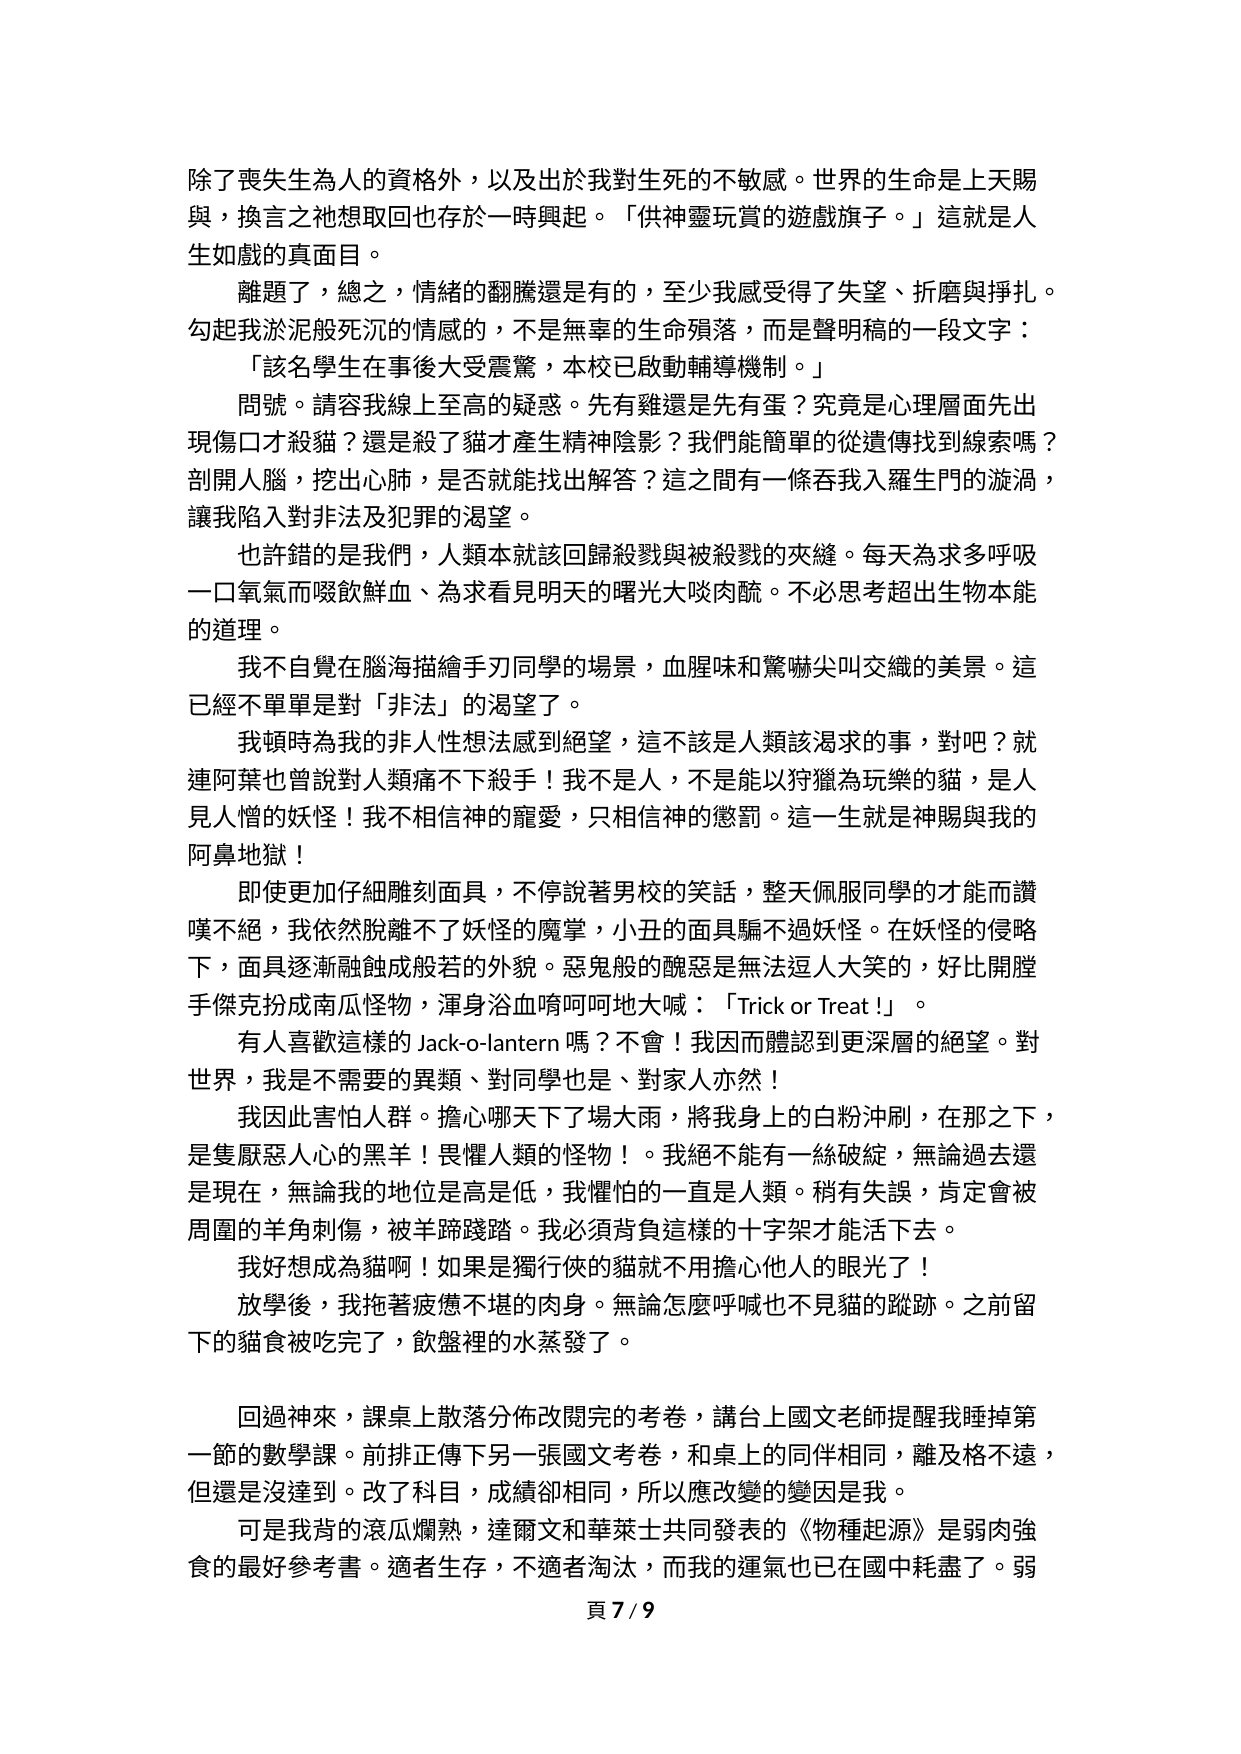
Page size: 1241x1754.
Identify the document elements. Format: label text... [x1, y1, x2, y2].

text 「該名學生在事後大受震驚，本校已啟動輔導機制。」 [187, 347, 1053, 385]
text 離題了，總之，情緒的翻騰還是有的，至少我感受得了失望、折磨與掙扎。勾起我淤泥般死沉的情感的，不是無辜的生命殞落，而是聲明稿的一段文字： [187, 272, 1053, 347]
text 有人喜歡這樣的Jack-o-lantern嗎？不會！我因而體認到更深層的絕望。對世界，我是不需要的異類、對同學也是、對家人亦然！ [187, 1022, 1053, 1097]
text 即使更加仔細雕刻面具，不停說著男校的笑話，整天佩服同學的才能而讚嘆不絕，我依然脫離不了妖怪的魔掌，小丑的面具騙不過妖怪。在妖怪的侵略下，面具逐漸融蝕成般若的外貌。惡鬼般的醜惡是無法逗人大笑的，好比開膛手傑克扮成南瓜怪物，渾身浴血唷呵呵地大喊：「Trick or Treat !」。 [187, 872, 1053, 1022]
text 我好想成為貓啊！如果是獨行俠的貓就不用擔心他人的眼光了！ [187, 1247, 1053, 1285]
text 可是我背的滾瓜爛熟，達爾文和華萊士共同發表的《物種起源》是弱肉強食的最好參考書。適者生存，不適者淘汰，而我的運氣也已在國中耗盡了。弱 [187, 1510, 1053, 1585]
text 也許錯的是我們，人類本就該回歸殺戮與被殺戮的夾縫。每天為求多呼吸一口氧氣而啜飲鮮血、為求看見明天的曙光大啖肉酼。不必思考超出生物本能的道理。 [187, 535, 1053, 647]
text 我因此害怕人群。擔心哪天下了場大雨，將我身上的白粉沖刷，在那之下，是隻厭惡人心的黑羊！畏懼人類的怪物！。我絕不能有一絲破綻，無論過去還是現在，無論我的地位是高是低，我懼怕的一直是人類。稍有失誤，肯定會被周圍的羊角刺傷，被羊蹄踐踏。我必須背負這樣的十字架才能活下去。 [187, 1097, 1053, 1247]
text 回過神來，課桌上散落分佈改閱完的考卷，講台上國文老師提醒我睡掉第一節的數學課。前排正傳下另一張國文考卷，和桌上的同伴相同，離及格不遠，但還是沒達到。改了科目，成績卻相同，所以應改變的變因是我。 [187, 1397, 1053, 1510]
text 除了喪失生為人的資格外，以及出於我對生死的不敏感。世界的生命是上天賜與，換言之祂想取回也存於一時興起。「供神靈玩賞的遊戲旗子。」這就是人生如戲的真面目。 [187, 160, 1053, 272]
text 放學後，我拖著疲憊不堪的肉身。無論怎麼呼喊也不見貓的蹤跡。之前留下的貓食被吃完了，飲盤裡的水蒸發了。 [187, 1285, 1053, 1360]
text 我頓時為我的非人性想法感到絕望，這不該是人類該渴求的事，對吧？就連阿葉也曾說對人類痛不下殺手！我不是人，不是能以狩獵為玩樂的貓，是人見人憎的妖怪！我不相信神的寵愛，只相信神的懲罰。這一生就是神賜與我的阿鼻地獄！ [187, 722, 1053, 872]
text 問號。請容我線上至高的疑惑。先有雞還是先有蛋？究竟是心理層面先出現傷口才殺貓？還是殺了貓才產生精神陰影？我們能簡單的從遺傳找到線索嗎？剖開人腦，挖出心肺，是否就能找出解答？這之間有一條吞我入羅生門的漩渦，讓我陷入對非法及犯罪的渴望。 [187, 385, 1053, 535]
text 我不自覺在腦海描繪手刃同學的場景，血腥味和驚嚇尖叫交織的美景。這已經不單單是對「非法」的渴望了。 [187, 647, 1053, 722]
